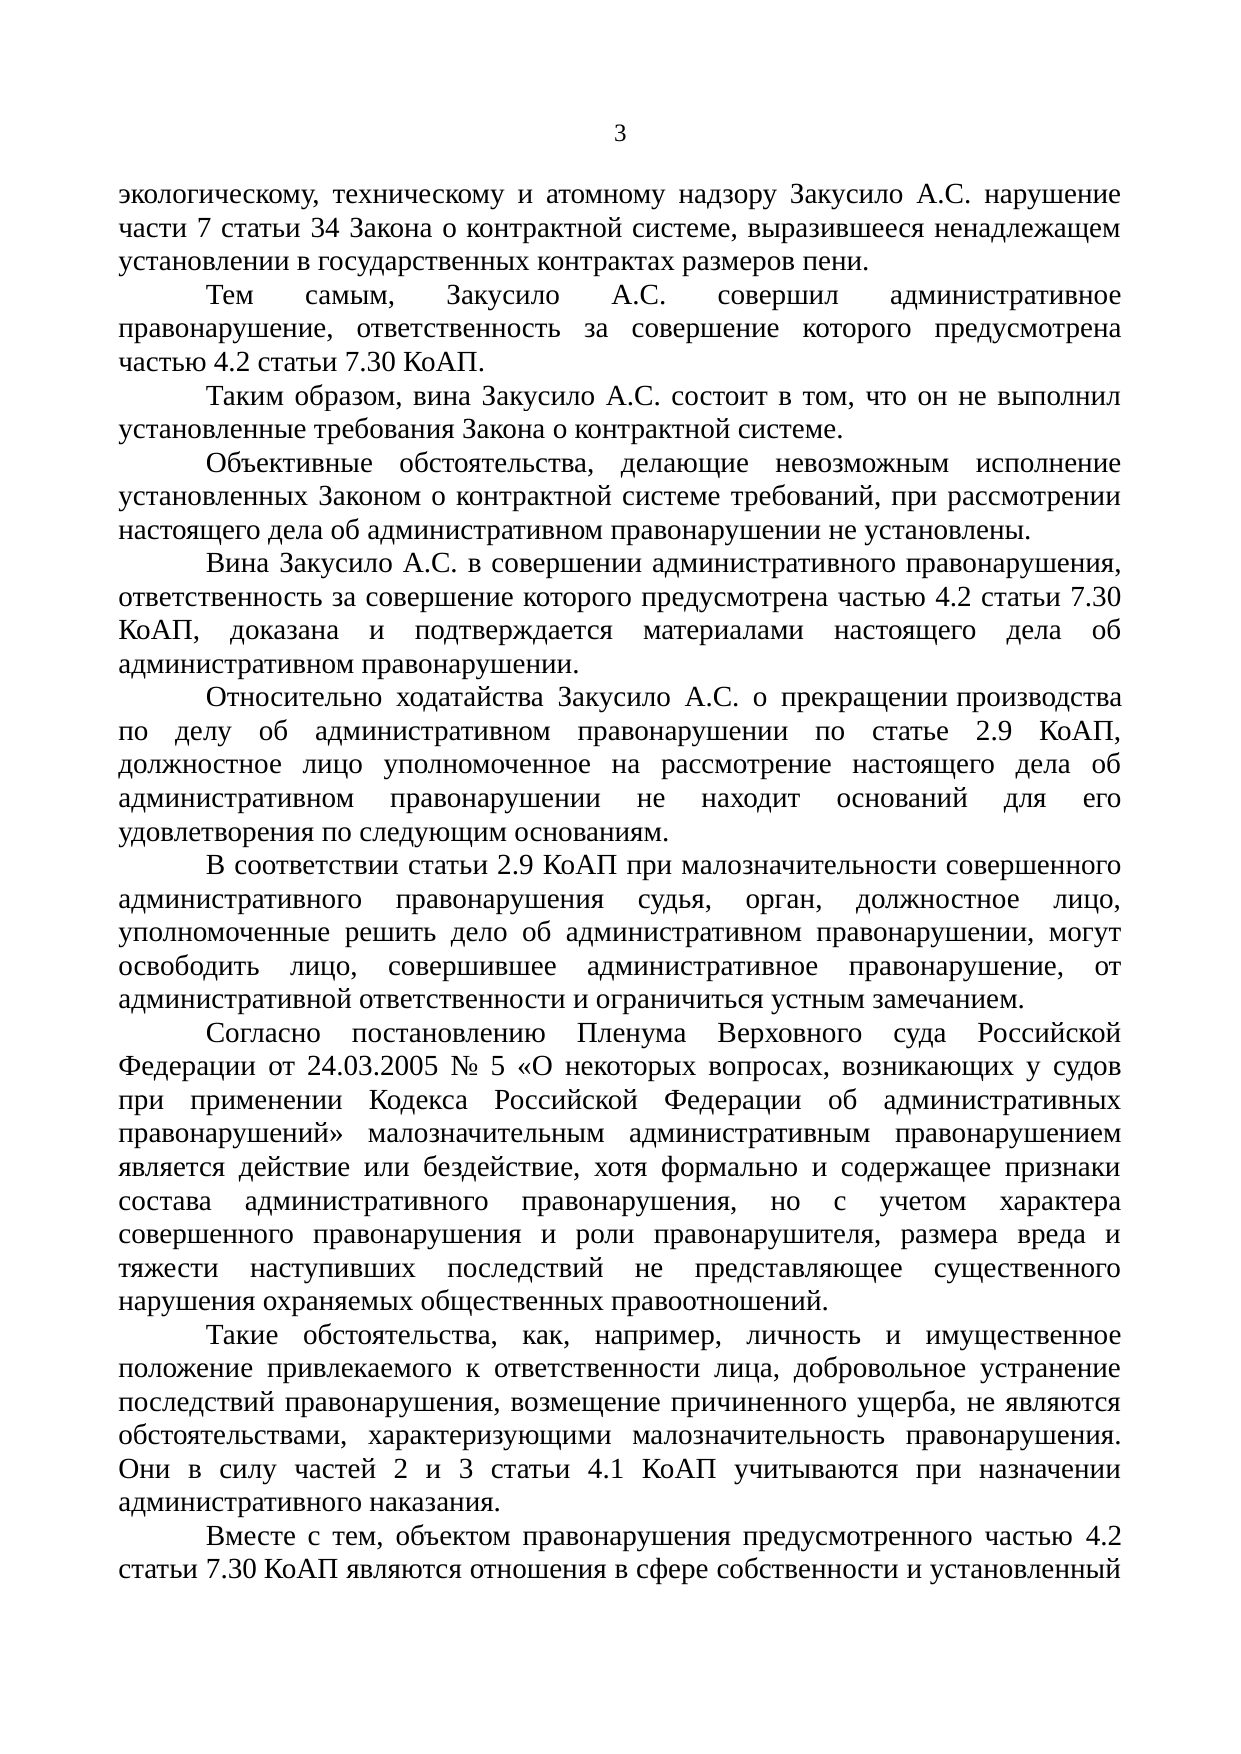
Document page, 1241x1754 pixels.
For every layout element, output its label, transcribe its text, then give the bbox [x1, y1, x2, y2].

text Объективные обстоятельства, делающие невозможным исполнение установленных Законом о контрактной системе требований, при рассмотрении настоящего дела об административном правонарушении не установлены. [118, 445, 1122, 545]
text Относительно ходатайства Закусило А.С. о прекращении производства по делу об административном правонарушении по статье 2.9 КоАП, должностное лицо уполномоченное на рассмотрение настоящего дела об административном правонарушении не находит оснований для его удовлетворения по следующим основаниям. [118, 679, 1122, 847]
text Тем самым, Закусило А.С. совершил административное правонарушение, ответственность за совершение которого предусмотрена частью 4.2 статьи 7.30 КоАП. [118, 277, 1122, 378]
text Вина Закусило А.С. в совершении административного правонарушения, ответственность за совершение которого предусмотрена частью 4.2 статьи 7.30 КоАП, доказана и подтверждается материалами настоящего дела об административном правонарушении. [118, 545, 1122, 679]
text Такие обстоятельства, как, например, личность и имущественное положение привлекаемого к ответственности лица, добровольное устранение последствий правонарушения, возмещение причиненного ущерба, не являются обстоятельствами, характеризующими малозначительность правонарушения. Они в силу частей 2 и 3 статьи 4.1 КоАП учитываются при назначении административного наказания. [118, 1317, 1122, 1518]
text Таким образом, вина Закусило А.С. состоит в том, что он не выполнил установленные требования Закона о контрактной системе. [118, 378, 1122, 445]
text Согласно постановлению Пленума Верховного суда Российской Федерации от 24.03.2005 № 5 «О некоторых вопросах, возникающих у судов при применении Кодекса Российской Федерации об административных правонарушений» малозначительным административным правонарушением является действие или бездействие, хотя формально и содержащее признаки состава административного правонарушения, но с учетом характера совершенного правонарушения и роли правонарушителя, размера вреда и тяжести наступивших последствий не представляющее существенного нарушения охраняемых общественных правоотношений. [118, 1015, 1122, 1317]
text В соответствии статьи 2.9 КоАП при малозначительности совершенного административного правонарушения судья, орган, должностное лицо, уполномоченные решить дело об административном правонарушении, могут освободить лицо, совершившее административное правонарушение, от административной ответственности и ограничиться устным замечанием. [118, 847, 1122, 1015]
text Вместе с тем, объектом правонарушения предусмотренного частью 4.2 статьи 7.30 КоАП являются отношения в сфере собственности и установленный [118, 1518, 1122, 1585]
text экологическому, техническому и атомному надзору Закусило А.С. нарушение части 7 статьи 34 Закона о контрактной системе, выразившееся ненадлежащем установлении в государственных контрактах размеров пени. [118, 176, 1122, 277]
